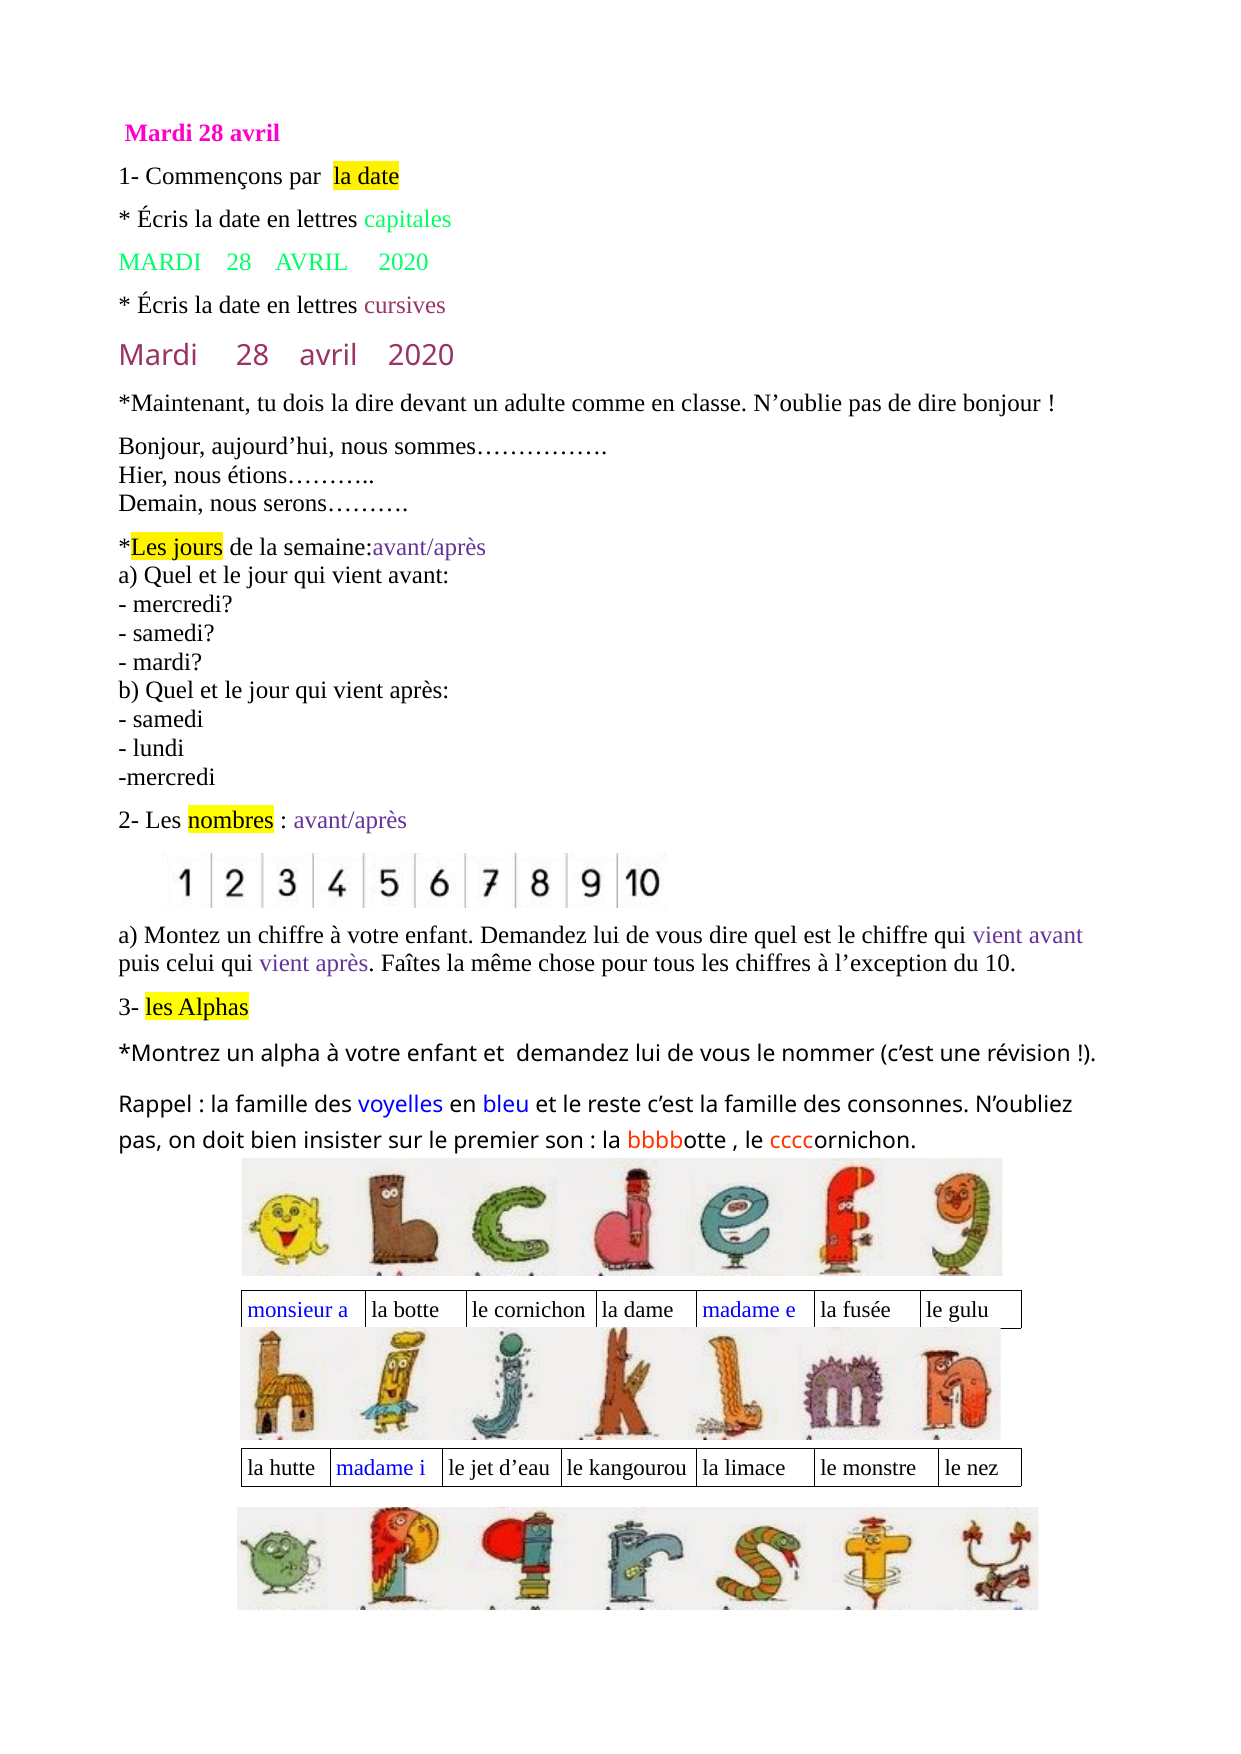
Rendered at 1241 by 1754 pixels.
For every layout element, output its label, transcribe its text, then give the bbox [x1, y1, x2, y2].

text Bonjour, aujourd’hui, nous sommes……………. [118, 431, 1122, 460]
table_header le monstre [815, 1449, 938, 1486]
picture [237, 1507, 1039, 1610]
table_header la limace [697, 1449, 814, 1486]
text MARDI 28 AVRIL 2020 [118, 247, 1122, 276]
picture [239, 1327, 1001, 1440]
text Mardi 28 avril 2020 [118, 334, 1122, 373]
text - lundi [118, 733, 1122, 762]
text b) Quel et le jour qui vient après: [118, 675, 1122, 704]
text a) Montez un chiffre à votre enfant. Demandez lui de vous dire quel est le chiffre qui vient avant puis celui qui vient après. Faîtes la même chose pour tous les chiffres à l’exception du 10. [118, 920, 1122, 977]
table_header monsieur a [242, 1291, 365, 1327]
table_header la dame [597, 1291, 696, 1327]
table_header madame i [331, 1449, 442, 1486]
text Rappel : la famille des voyelles en bleu et le reste c’est la famille des consonnes. N’oubliez pas, on doit bien insister sur le premier son : la bbbbotte , le ccccornichon. [118, 1088, 1122, 1155]
text Hier, nous étions……….. [118, 460, 1122, 488]
text - mercredi? [118, 589, 1122, 618]
table_header la hutte [242, 1449, 330, 1486]
table_header le cornichon [467, 1291, 596, 1327]
text - samedi [118, 704, 1122, 733]
text 2- Les nombres : avant/après [118, 805, 1122, 833]
text * Écris la date en lettres cursives [118, 291, 1122, 319]
table_header le jet d’eau [443, 1449, 561, 1486]
picture [162, 853, 667, 908]
text - samedi? [118, 618, 1122, 647]
text - mardi? [118, 647, 1122, 675]
text -mercredi [118, 762, 1122, 790]
text Mardi 28 avril [118, 118, 1122, 147]
text * Écris la date en lettres capitales [118, 204, 1122, 233]
text *Maintenant, tu dois la dire devant un adulte comme en classe. N’oublie pas de dire bonjour ! [118, 388, 1122, 417]
text *Les jours de la semaine:avant/après [118, 532, 1122, 560]
text *Montrez un alpha à votre enfant et demandez lui de vous le nommer (c’est une révision !). [118, 1037, 1122, 1069]
table_header la botte [366, 1291, 466, 1327]
table_header le gulu [921, 1291, 1021, 1328]
text a) Quel et le jour qui vient avant: [118, 560, 1122, 589]
text 3- les Alphas [118, 992, 1122, 1020]
text Demain, nous serons………. [118, 488, 1122, 517]
table_header la fusée [815, 1291, 920, 1327]
text 1- Commençons par la date [118, 161, 1122, 190]
table_header madame e [697, 1291, 814, 1327]
table_header le nez [939, 1449, 1021, 1486]
picture [241, 1158, 1003, 1276]
table_header le kangourou [562, 1449, 696, 1486]
